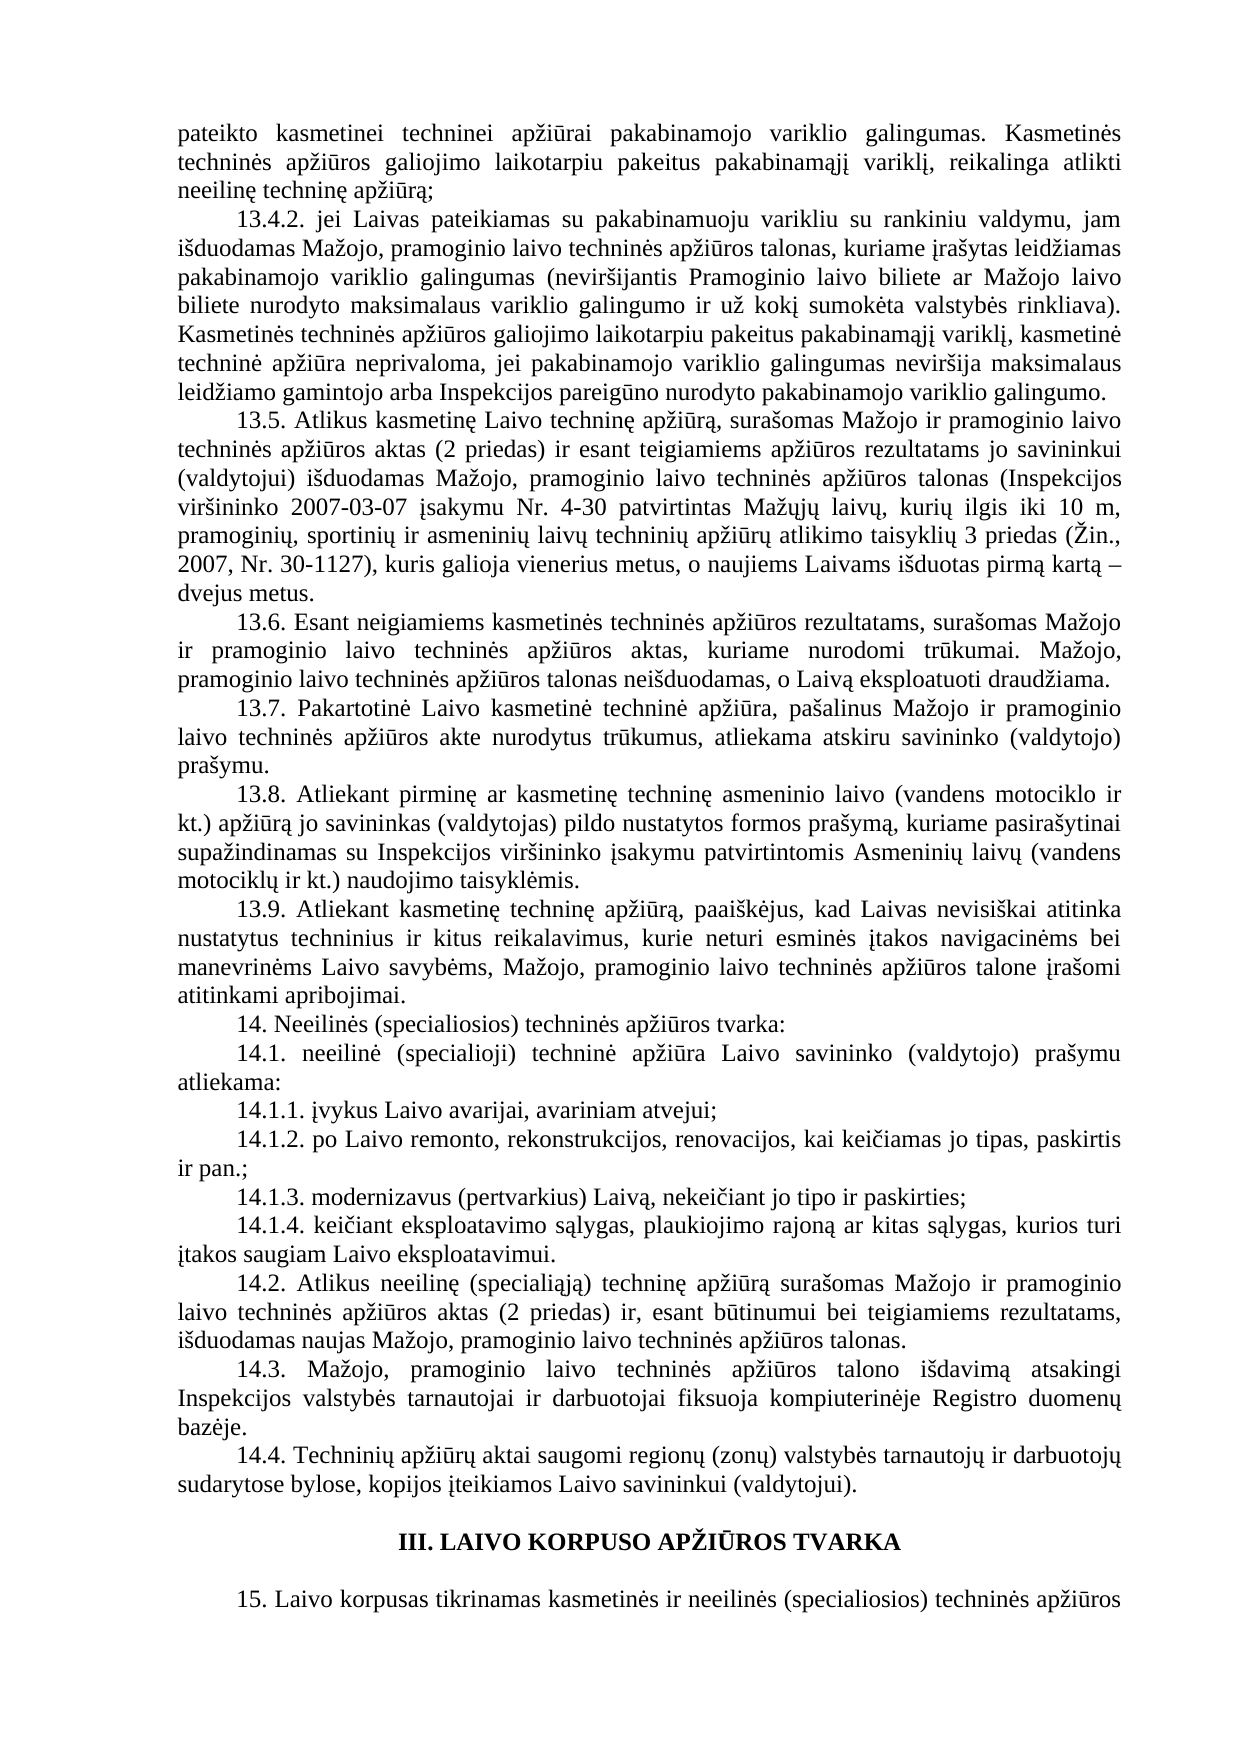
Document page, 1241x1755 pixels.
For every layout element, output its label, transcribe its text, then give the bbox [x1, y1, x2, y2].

text 13.4.2. jei Laivas pateikiamas su pakabinamuoju varikliu su rankiniu valdymu, jam išduodamas Mažojo, pramoginio laivo techninės apžiūros talonas, kuriame įrašytas leidžiamas pakabinamojo variklio galingumas (neviršijantis Pramoginio laivo biliete ar Mažojo laivo biliete nurodyto maksimalaus variklio galingumo ir už kokį sumokėta valstybės rinkliava). Kasmetinės techninės apžiūros galiojimo laikotarpiu pakeitus pakabinamąjį variklį, kasmetinė techninė apžiūra neprivaloma, jei pakabinamojo variklio galingumas neviršija maksimalaus leidžiamo gamintojo arba Inspekcijos pareigūno nurodyto pakabinamojo variklio galingumo. [177, 204, 1122, 406]
text 14.1. neeilinė (specialioji) techninė apžiūra Laivo savininko (valdytojo) prašymu atliekama: [177, 1038, 1122, 1096]
text pateikto kasmetinei techninei apžiūrai pakabinamojo variklio galingumas. Kasmetinės techninės apžiūros galiojimo laikotarpiu pakeitus pakabinamąjį variklį, reikalinga atlikti neeilinę techninę apžiūrą; [177, 118, 1122, 204]
text III. LAIVO KORPUSO APŽIŪROS TVARKA [177, 1527, 1122, 1556]
text 14.2. Atlikus neeilinę (specialiąją) techninę apžiūrą surašomas Mažojo ir pramoginio laivo techninės apžiūros aktas (2 priedas) ir, esant būtinumui bei teigiamiems rezultatams, išduodamas naujas Mažojo, pramoginio laivo techninės apžiūros talonas. [177, 1268, 1122, 1354]
text 13.7. Pakartotinė Laivo kasmetinė techninė apžiūra, pašalinus Mažojo ir pramoginio laivo techninės apžiūros akte nurodytus trūkumus, atliekama atskiru savininko (valdytojo) prašymu. [177, 693, 1122, 779]
text 13.8. Atliekant pirminę ar kasmetinę techninę asmeninio laivo (vandens motociklo ir kt.) apžiūrą jo savininkas (valdytojas) pildo nustatytos formos prašymą, kuriame pasirašytinai supažindinamas su Inspekcijos viršininko įsakymu patvirtintomis Asmeninių laivų (vandens motociklų ir kt.) naudojimo taisyklėmis. [177, 779, 1122, 894]
text 14.1.2. po Laivo remonto, rekonstrukcijos, renovacijos, kai keičiamas jo tipas, paskirtis ir pan.; [177, 1124, 1122, 1182]
text 14. Neeilinės (specialiosios) techninės apžiūros tvarka: [177, 1009, 1122, 1038]
text 13.5. Atlikus kasmetinę Laivo techninę apžiūrą, surašomas Mažojo ir pramoginio laivo techninės apžiūros aktas (2 priedas) ir esant teigiamiems apžiūros rezultatams jo savininkui (valdytojui) išduodamas Mažojo, pramoginio laivo techninės apžiūros talonas (Inspekcijos viršininko 2007-03-07 įsakymu Nr. 4-30 patvirtintas Mažųjų laivų, kurių ilgis iki 10 m, pramoginių, sportinių ir asmeninių laivų techninių apžiūrų atlikimo taisyklių 3 priedas (Žin., 2007, Nr. 30‑1127), kuris galioja vienerius metus, o naujiems Laivams išduotas pirmą kartą – dvejus metus. [177, 406, 1122, 607]
text 13.6. Esant neigiamiems kasmetinės techninės apžiūros rezultatams, surašomas Mažojo ir pramoginio laivo techninės apžiūros aktas, kuriame nurodomi trūkumai. Mažojo, pramoginio laivo techninės apžiūros talonas neišduodamas, o Laivą eksploatuoti draudžiama. [177, 607, 1122, 693]
text 14.1.4. keičiant eksploatavimo sąlygas, plaukiojimo rajoną ar kitas sąlygas, kurios turi įtakos saugiam Laivo eksploatavimui. [177, 1211, 1122, 1268]
text 14.1.3. modernizavus (pertvarkius) Laivą, nekeičiant jo tipo ir paskirties; [177, 1182, 1122, 1211]
text 14.3. Mažojo, pramoginio laivo techninės apžiūros talono išdavimą atsakingi Inspekcijos valstybės tarnautojai ir darbuotojai fiksuoja kompiuterinėje Registro duomenų bazėje. [177, 1354, 1122, 1441]
text 13.9. Atliekant kasmetinę techninę apžiūrą, paaiškėjus, kad Laivas nevisiškai atitinka nustatytus techninius ir kitus reikalavimus, kurie neturi esminės įtakos navigacinėms bei manevrinėms Laivo savybėms, Mažojo, pramoginio laivo techninės apžiūros talone įrašomi atitinkami apribojimai. [177, 894, 1122, 1009]
text 15. Laivo korpusas tikrinamas kasmetinės ir neeilinės (specialiosios) techninės apžiūros [177, 1584, 1122, 1613]
text 14.1.1. įvykus Laivo avarijai, avariniam atvejui; [177, 1096, 1122, 1124]
text 14.4. Techninių apžiūrų aktai saugomi regionų (zonų) valstybės tarnautojų ir darbuotojų sudarytose bylose, kopijos įteikiamos Laivo savininkui (valdytojui). [177, 1441, 1122, 1498]
